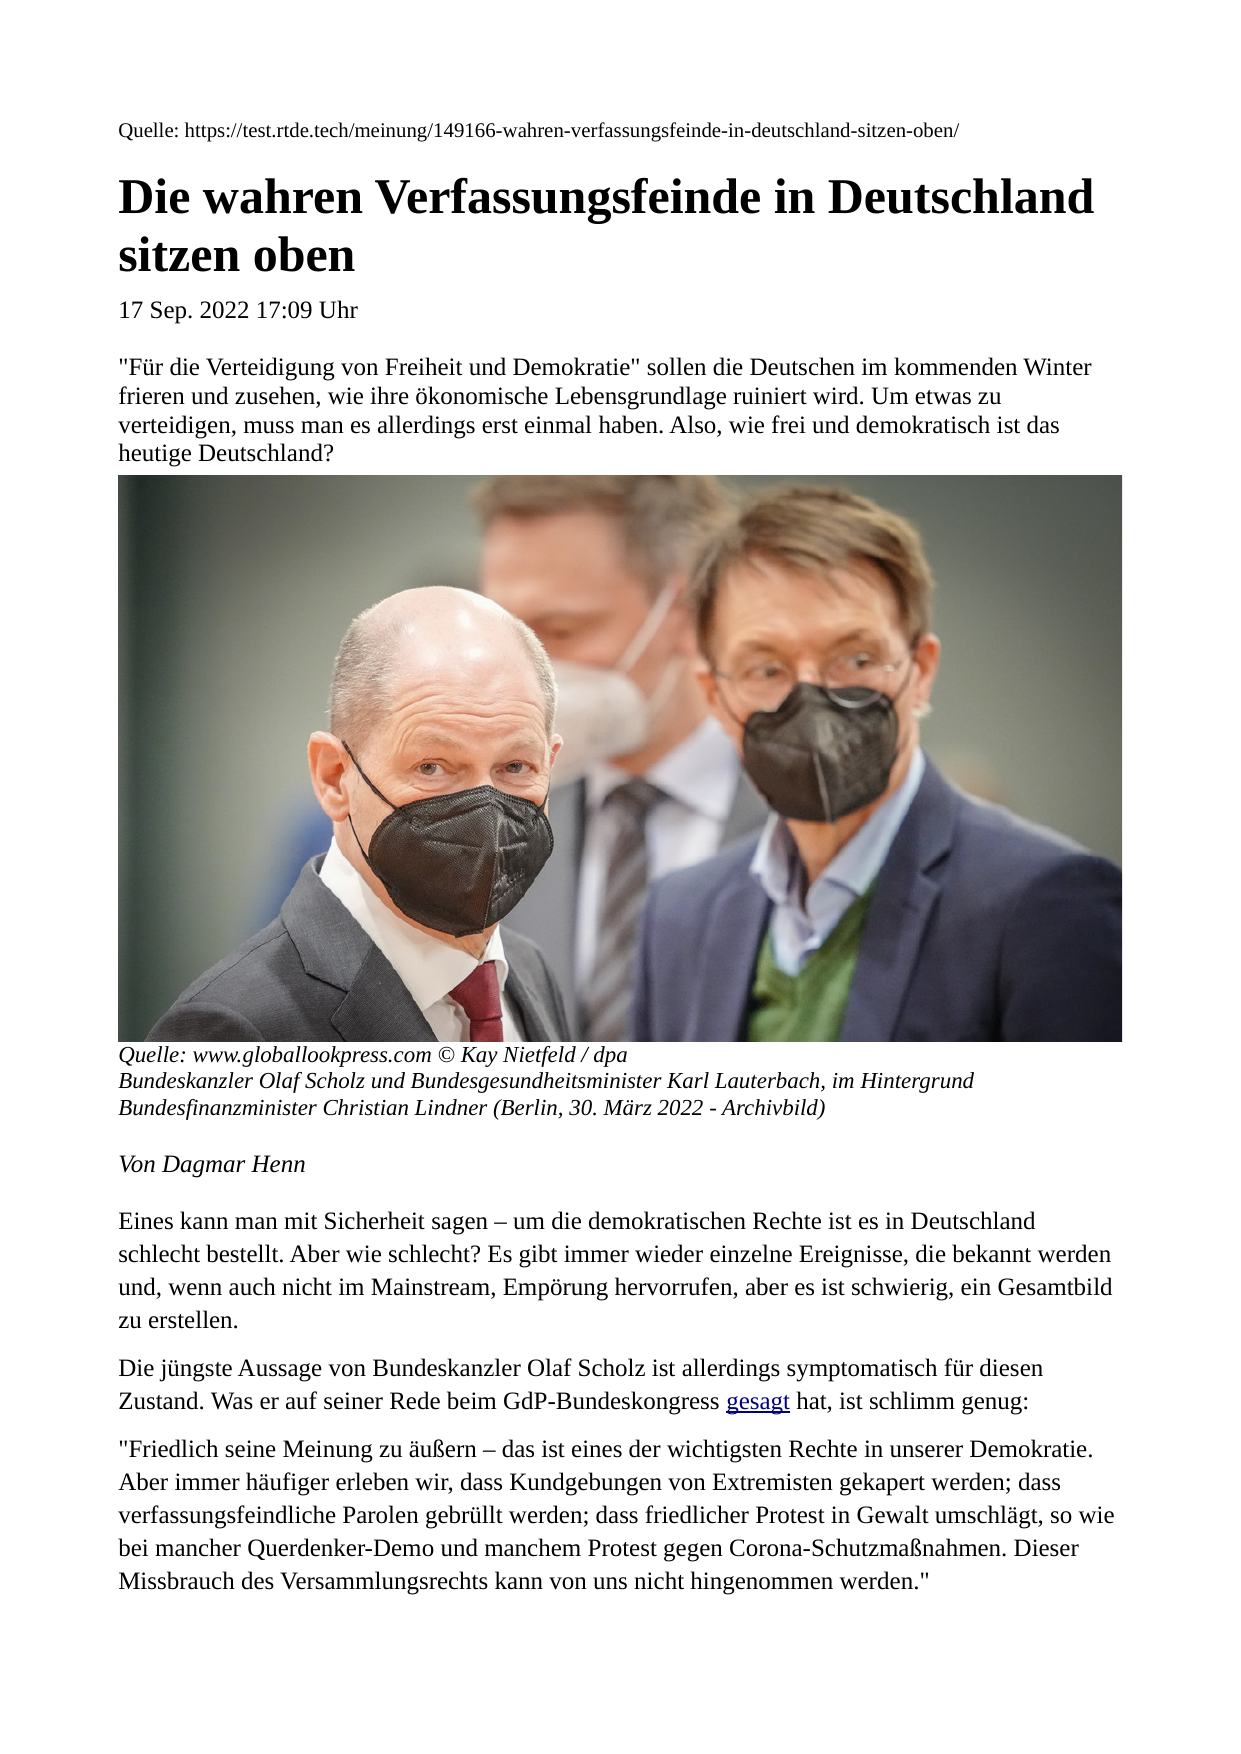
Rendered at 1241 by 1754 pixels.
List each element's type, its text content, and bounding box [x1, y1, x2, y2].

text "Friedlich seine Meinung zu äußern – das ist eines der wichtigsten Rechte in unserer Demokratie. Aber immer häufiger erleben wir, dass Kundgebungen von Extremisten gekapert werden; dass verfassungsfeindliche Parolen gebrüllt werden; dass friedlicher Protest in Gewalt umschlägt, so wie bei mancher Querdenker-Demo und manchem Protest gegen Corona-Schutzmaßnahmen. Dieser Missbrauch des Versammlungsrechts kann von uns nicht hingenommen werden." [118, 1434, 1122, 1594]
subtitle Die wahren Verfassungsfeinde in Deutschland sitzen oben [118, 167, 1122, 282]
text Von Dagmar Henn [118, 1149, 1122, 1178]
text [118, 467, 1122, 475]
text Quelle: www.globallookpress.com © Kay Nietfeld / dpa [118, 1042, 1122, 1067]
text 17 Sep. 2022 17:09 Uhr [118, 295, 1122, 323]
picture [118, 475, 1123, 1042]
text Bundeskanzler Olaf Scholz und Bundesgesundheitsminister Karl Lauterbach, im Hintergrund Bundesfinanzminister Christian Lindner (Berlin, 30. März 2022 - Archivbild) [118, 1067, 1122, 1120]
text Quelle: https://test.rtde.tech/meinung/149166-wahren-verfassungsfeinde-in-deutschland-sitzen-oben/ [118, 118, 1122, 142]
text "Für die Verteidigung von Freiheit und Demokratie" sollen die Deutschen im kommenden Winter frieren und zusehen, wie ihre ökonomische Lebensgrundlage ruiniert wird. Um etwas zu verteidigen, muss man es allerdings erst einmal haben. Also, wie frei und demokratisch ist das heutige Deutschland? [118, 352, 1122, 467]
text Eines kann man mit Sicherheit sagen – um die demokratischen Rechte ist es in Deutschland schlecht bestellt. Aber wie schlecht? Es gibt immer wieder einzelne Ereignisse, die bekannt werden und, wenn auch nicht im Mainstream, Empörung hervorrufen, aber es ist schwierig, ein Gesamtbild zu erstellen. [118, 1206, 1122, 1334]
text Die jüngste Aussage von Bundeskanzler Olaf Scholz ist allerdings symptomatisch für diesen Zustand. Was er auf seiner Rede beim GdP-Bundeskongress gesagt hat, ist schlimm genug: [118, 1353, 1122, 1415]
